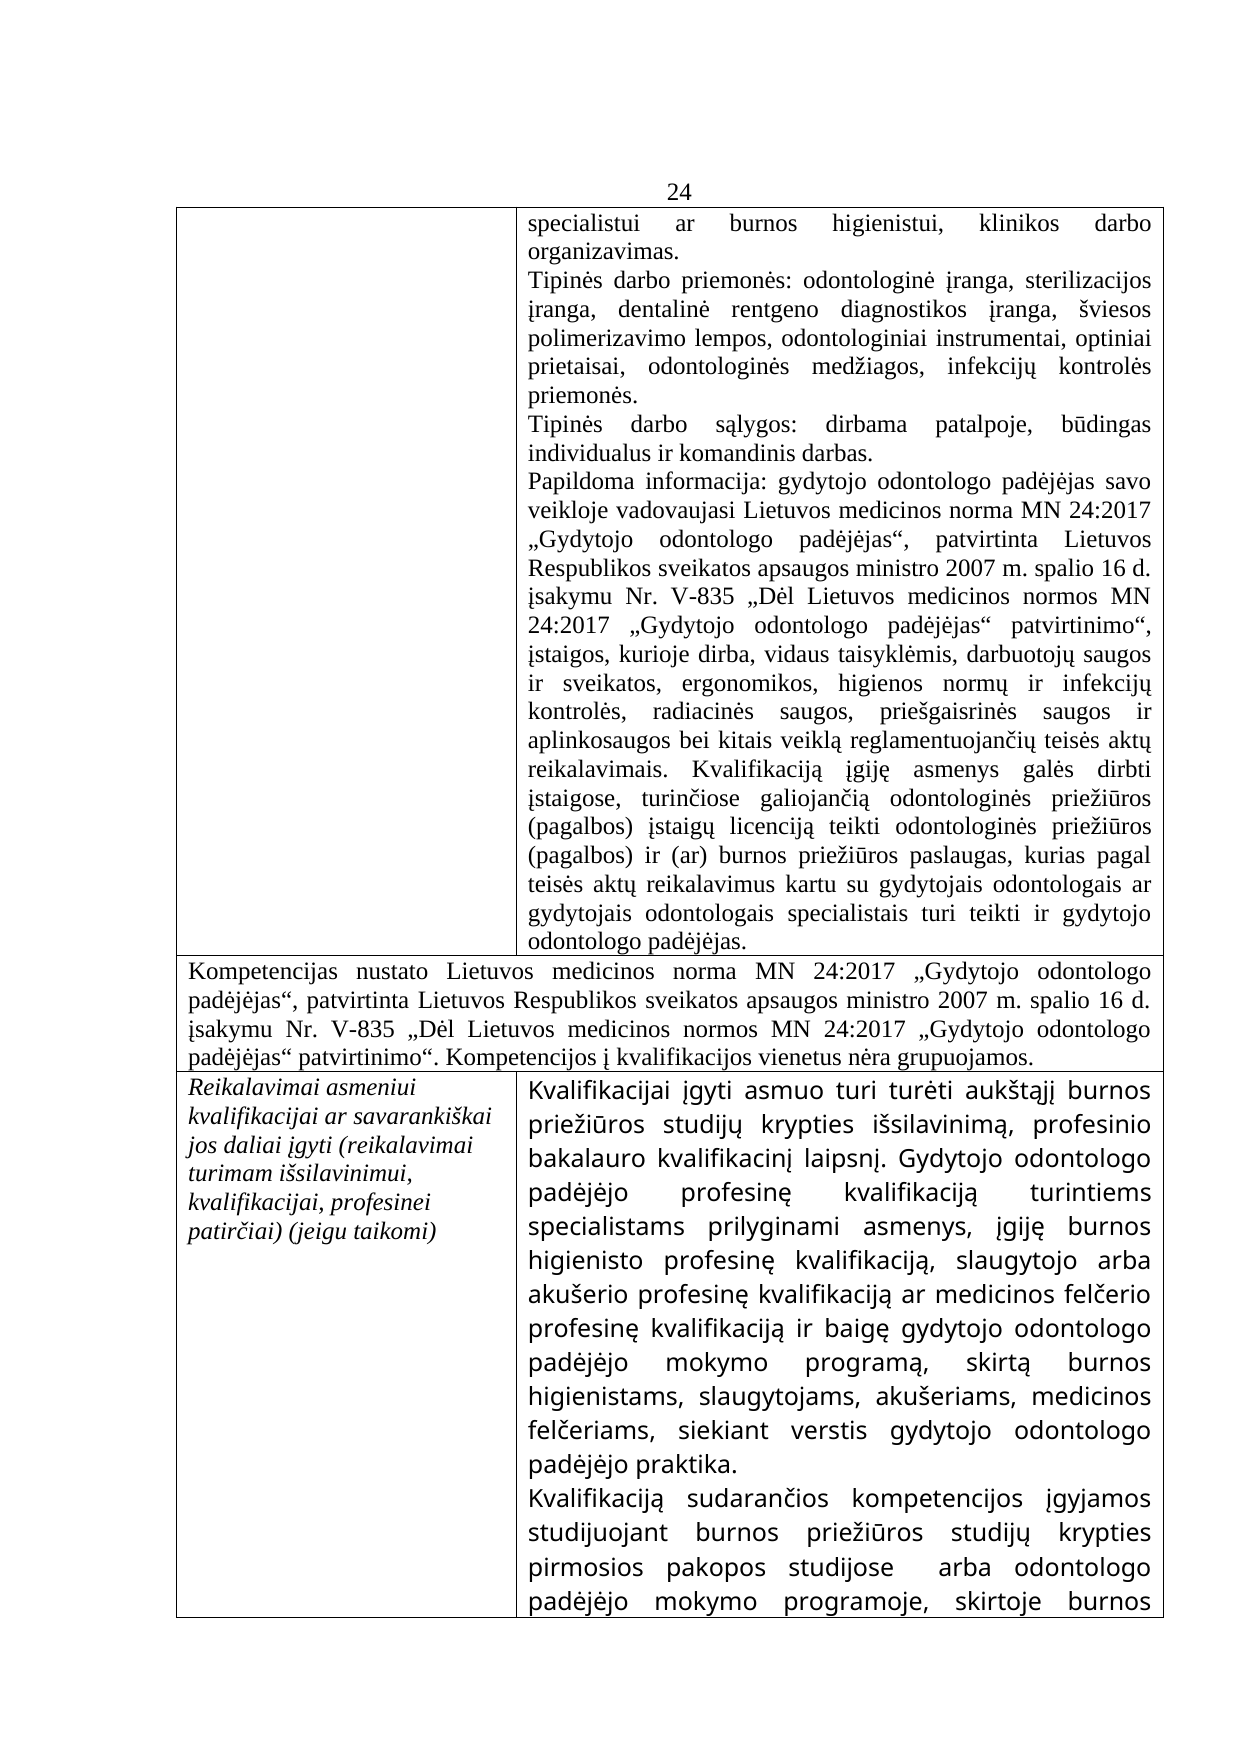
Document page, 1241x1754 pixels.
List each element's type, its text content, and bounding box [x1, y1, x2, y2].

table_cell Reikalavimai asmeniui kvalifikacijai ar savarankiškai jos daliai įgyti (reikalavimai turimam išsilavinimui, kvalifikacijai, profesinei patirčiai) (jeigu taikomi) [177, 1072, 516, 1617]
table_header [177, 208, 516, 955]
table_cell Kvalifikacijai įgyti asmuo turi turėti aukštąjį burnos priežiūros studijų krypties išsilavinimą, profesinio bakalauro kvalifikacinį laipsnį. Gydytojo odontologo padėjėjo profesinę kvalifikaciją turintiems specialistams prilyginami asmenys, įgiję burnos higienisto profesinę kvalifikaciją, slaugytojo arba akušerio profesinę kvalifikaciją ar medicinos felčerio profesinę kvalifikaciją ir baigę gydytojo odontologo padėjėjo mokymo programą, skirtą burnos higienistams, slaugytojams, akušeriams, medicinos felčeriams, siekiant verstis gydytojo odontologo padėjėjo praktika. Kvalifikaciją sudarančios kompetencijos įgyjamos studijuojant burnos priežiūros studijų krypties pirmosios pakopos studijose arba odontologo padėjėjo mokymo programoje, skirtoje burnos [517, 1072, 1163, 1617]
table_cell Kompetencijas nustato Lietuvos medicinos norma MN 24:2017 „Gydytojo odontologo padėjėjas“, patvirtinta Lietuvos Respublikos sveikatos apsaugos ministro 2007 m. spalio 16 d. įsakymu Nr. V-835 „Dėl Lietuvos medicinos normos MN 24:2017 „Gydytojo odontologo padėjėjas“ patvirtinimo“. Kompetencijos į kvalifikacijos vienetus nėra grupuojamos. [177, 956, 1163, 1071]
table_header specialistui ar burnos higienistui, klinikos darbo organizavimas. Tipinės darbo priemonės: odontologinė įranga, sterilizacijos įranga, dentalinė rentgeno diagnostikos įranga, šviesos polimerizavimo lempos, odontologiniai instrumentai, optiniai prietaisai, odontologinės medžiagos, infekcijų kontrolės priemonės. Tipinės darbo sąlygos: dirbama patalpoje, būdingas individualus ir komandinis darbas. Papildoma informacija: gydytojo odontologo padėjėjas savo veikloje vadovaujasi Lietuvos medicinos norma MN 24:2017 „Gydytojo odontologo padėjėjas“, patvirtinta Lietuvos Respublikos sveikatos apsaugos ministro 2007 m. spalio 16 d. įsakymu Nr. V-835 „Dėl Lietuvos medicinos normos MN 24:2017 „Gydytojo odontologo padėjėjas“ patvirtinimo“, įstaigos, kurioje dirba, vidaus taisyklėmis, darbuotojų saugos ir sveikatos, ergonomikos, higienos normų ir infekcijų kontrolės, radiacinės saugos, priešgaisrinės saugos ir aplinkosaugos bei kitais veiklą reglamentuojančių teisės aktų reikalavimais. Kvalifikaciją įgiję asmenys galės dirbti įstaigose, turinčiose galiojančią odontologinės priežiūros (pagalbos) įstaigų licenciją teikti odontologinės priežiūros (pagalbos) ir (ar) burnos priežiūros paslaugas, kurias pagal teisės aktų reikalavimus kartu su gydytojais odontologais ar gydytojais odontologais specialistais turi teikti ir gydytojo odontologo padėjėjas. [517, 208, 1163, 955]
